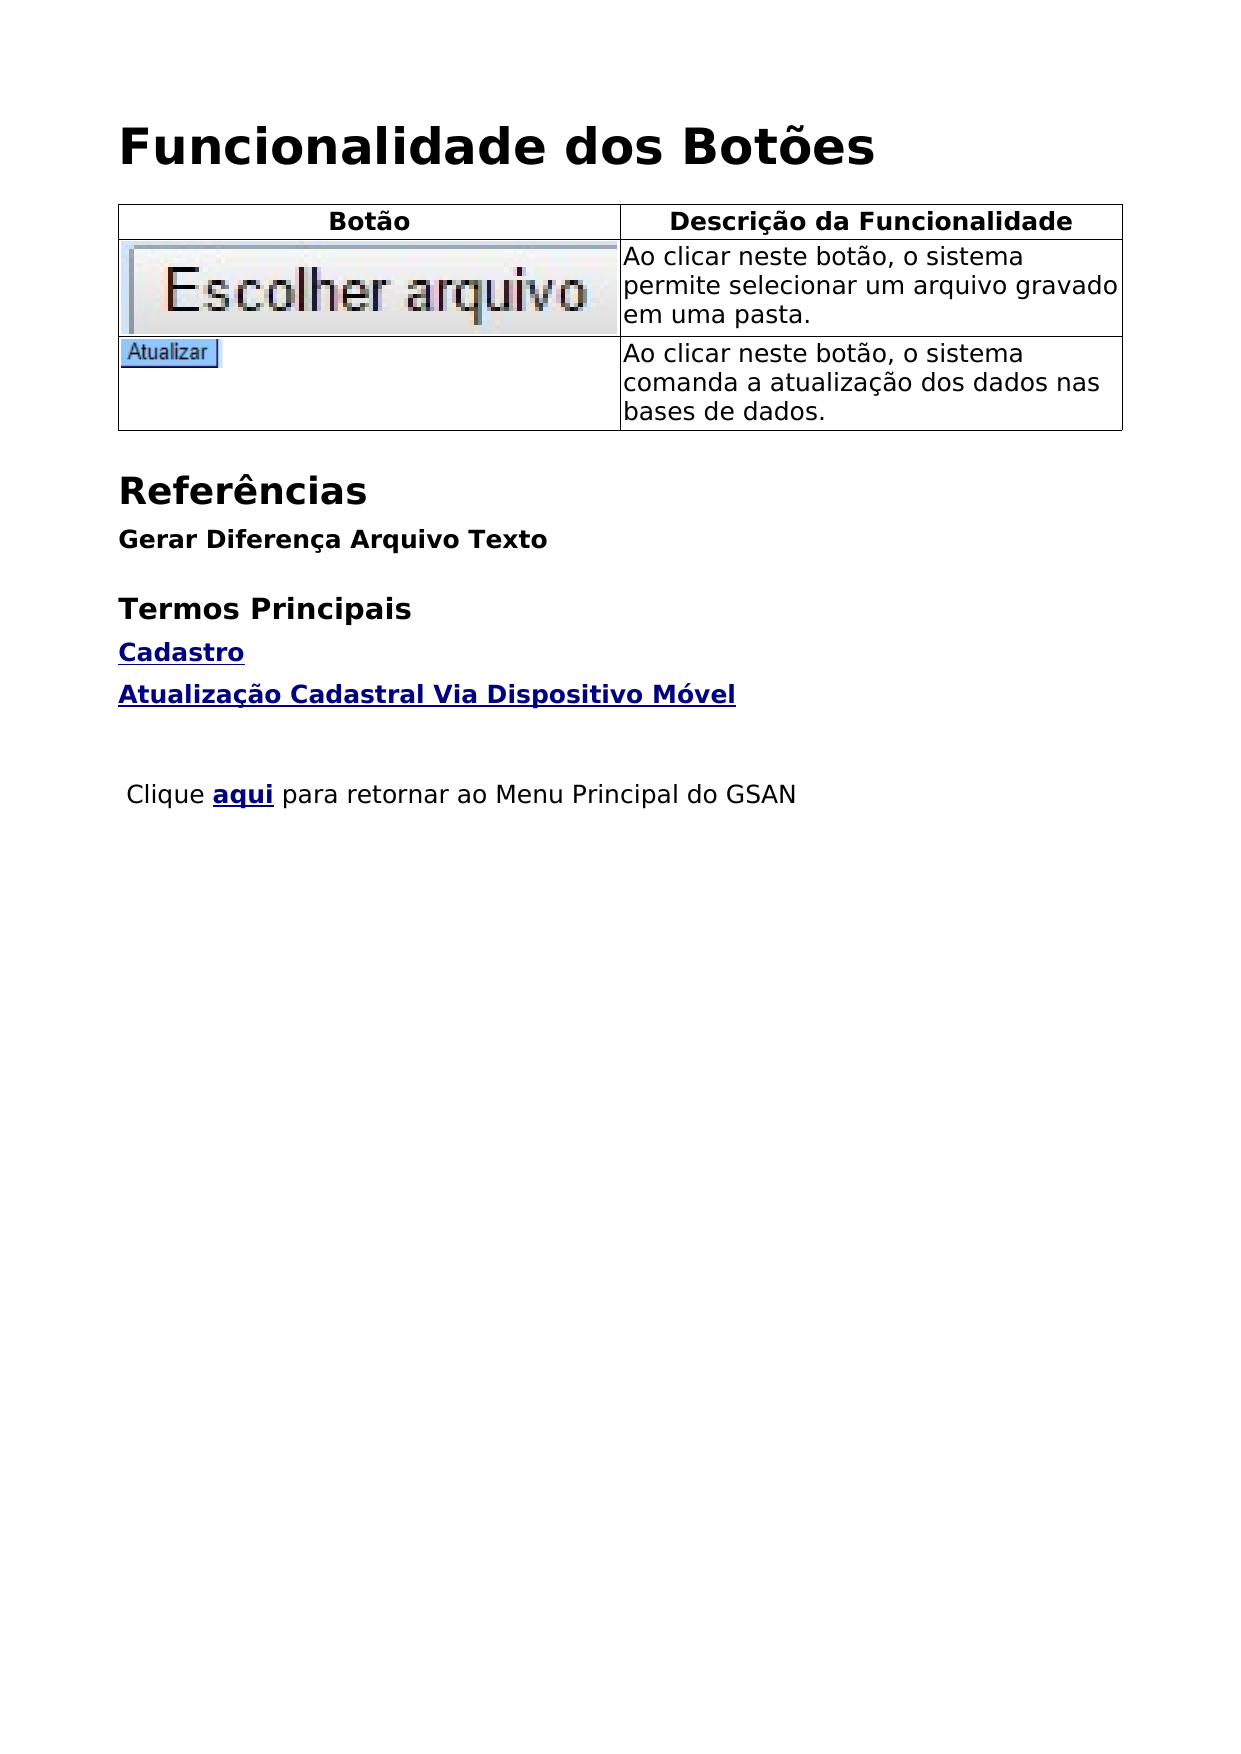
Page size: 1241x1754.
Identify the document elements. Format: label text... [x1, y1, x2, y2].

table_cell Ao clicar neste botão, o sistema comanda a atualização dos dados nas bases de dados. [621, 337, 1122, 429]
subtitle Termos Principais [118, 592, 1122, 626]
table_header Botão [119, 205, 620, 239]
subtitle Funcionalidade dos Botões [118, 118, 1122, 176]
text Cadastro [118, 639, 1122, 668]
table_cell [119, 337, 620, 429]
picture [121, 241, 618, 334]
subtitle Referências [118, 469, 1122, 513]
text Atualização Cadastral Via Dispositivo Móvel [118, 680, 1122, 709]
text Gerar Diferença Arquivo Texto [118, 526, 1122, 555]
text Clique aqui para retornar ao Menu Principal do GSAN [118, 722, 1122, 809]
table_cell Ao clicar neste botão, o sistema permite selecionar um arquivo gravado em uma pasta. [621, 240, 1122, 336]
picture [121, 339, 223, 368]
table_header Descrição da Funcionalidade [621, 205, 1122, 239]
